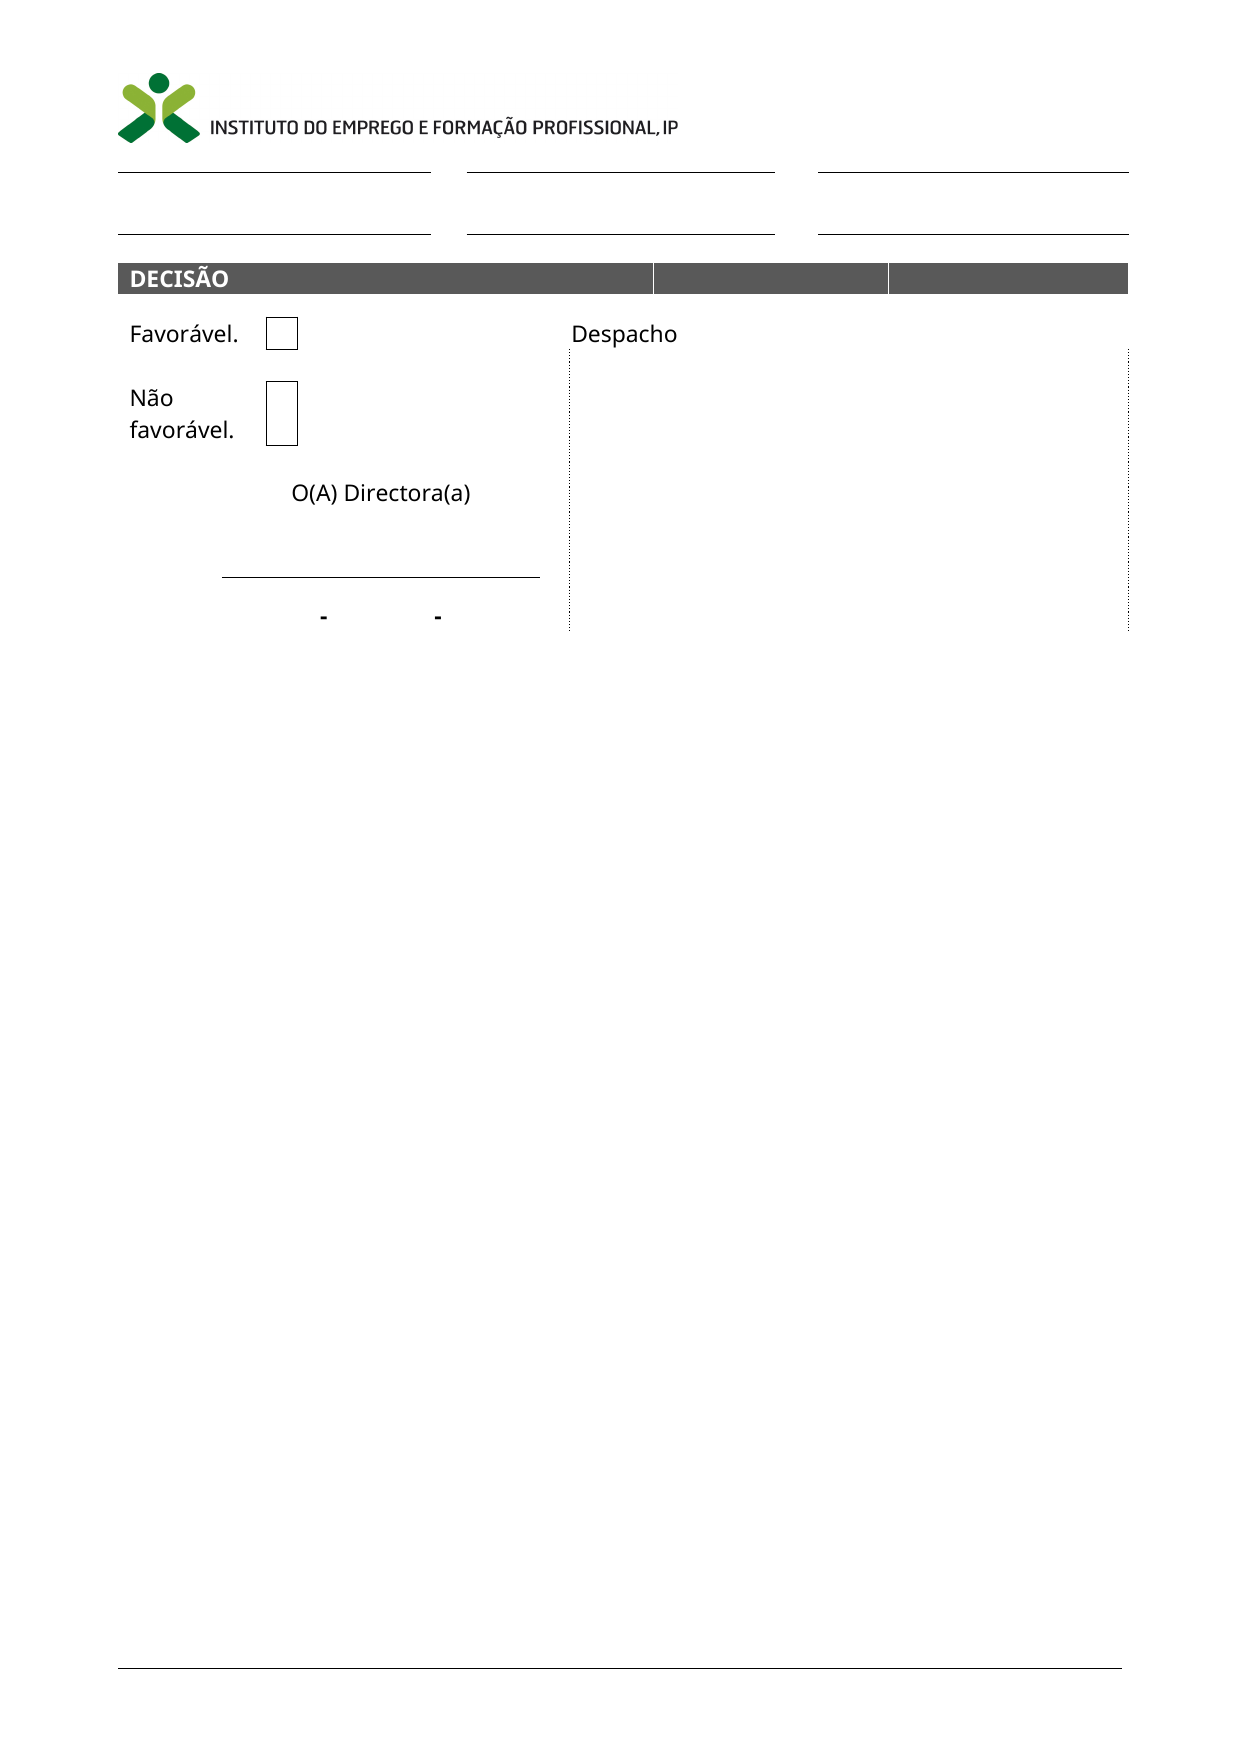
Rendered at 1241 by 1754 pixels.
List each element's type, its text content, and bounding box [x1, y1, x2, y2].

table_cell [1129, 445, 1135, 477]
table_cell [501, 249, 653, 263]
table_cell [431, 171, 467, 234]
table_cell [222, 554, 540, 576]
table_cell [1129, 263, 1135, 294]
table_cell [1129, 317, 1135, 349]
table_cell [771, 294, 893, 317]
table_cell [298, 381, 540, 445]
table_cell Favorável. [118, 317, 266, 349]
table_cell [771, 554, 1128, 576]
table_cell [569, 531, 771, 554]
table_cell [1129, 600, 1135, 631]
table_cell [1129, 234, 1135, 248]
table_cell [1006, 294, 1128, 317]
table_cell [569, 381, 771, 445]
table_cell [298, 531, 540, 554]
table_cell [1006, 349, 1128, 381]
table_cell [893, 294, 1006, 317]
table_cell [921, 263, 1091, 294]
table_cell [771, 349, 893, 381]
table_cell [118, 508, 222, 531]
table_cell [118, 249, 311, 263]
table_cell [222, 294, 266, 317]
table_cell Não favorável. [118, 381, 266, 445]
table_cell [118, 554, 222, 576]
table_cell [1006, 445, 1128, 477]
table_cell - - [222, 600, 540, 631]
table_cell [1006, 381, 1128, 445]
table_cell [686, 235, 745, 248]
table_cell [893, 445, 1006, 477]
table_cell [654, 235, 686, 248]
table_cell [569, 349, 771, 381]
table_cell [893, 576, 1006, 600]
table_cell [540, 349, 569, 381]
table_cell [569, 508, 771, 531]
table_cell [311, 249, 501, 263]
table_cell Despacho [540, 317, 1128, 349]
table_cell [569, 445, 771, 477]
table_cell [1129, 576, 1135, 600]
table_cell [771, 381, 893, 445]
table_cell [745, 263, 888, 294]
table_cell [771, 531, 1128, 554]
table_cell DECISÃO [118, 263, 501, 294]
table_cell [540, 508, 569, 531]
table_cell [771, 508, 893, 531]
table_cell [1091, 249, 1128, 263]
table_cell [1129, 249, 1135, 263]
table_cell [921, 249, 1091, 263]
table_cell [1091, 235, 1128, 248]
table_cell [540, 445, 569, 477]
table_cell [540, 554, 569, 576]
table_cell [1006, 508, 1128, 531]
table_cell [540, 381, 569, 445]
table_cell [298, 317, 540, 349]
table_cell [771, 445, 893, 477]
table_cell [921, 235, 1091, 248]
table_cell [648, 294, 771, 317]
table_cell [818, 173, 1128, 234]
table_cell [540, 477, 569, 508]
table_cell [118, 349, 222, 381]
table_cell [118, 445, 222, 477]
table_cell [889, 249, 921, 263]
table_cell [266, 531, 298, 554]
table_cell [1006, 600, 1128, 631]
table_cell [267, 382, 297, 445]
table_cell [118, 173, 431, 234]
table_cell [266, 446, 298, 477]
table_cell [266, 350, 298, 381]
table_cell [118, 294, 222, 317]
table_cell [686, 249, 745, 263]
table_cell [775, 171, 818, 234]
table_cell [1129, 508, 1135, 531]
table_cell [889, 263, 921, 294]
table_cell [467, 173, 775, 234]
table_cell [771, 477, 1128, 508]
table_cell [1129, 349, 1135, 381]
table_cell [1129, 294, 1135, 317]
table_cell [118, 600, 222, 631]
table_cell [893, 381, 1006, 445]
table_cell [1129, 477, 1135, 508]
table_cell O(A) Directora(a) [222, 477, 540, 508]
table_cell [222, 508, 540, 531]
table_cell [569, 576, 771, 600]
table_cell [1129, 531, 1135, 554]
table_cell [889, 235, 921, 248]
table_cell [893, 508, 1006, 531]
table_cell [1091, 263, 1128, 294]
table_cell [501, 263, 653, 294]
table_cell [222, 349, 266, 381]
table_cell [540, 600, 569, 631]
table_cell [222, 531, 266, 554]
table_cell [893, 600, 1006, 631]
table_cell [222, 578, 540, 600]
table_cell [1129, 554, 1135, 576]
table_cell [266, 294, 298, 317]
table_cell [118, 576, 222, 600]
table_cell [893, 349, 1006, 381]
table_cell [686, 263, 745, 294]
table_cell [1006, 576, 1128, 600]
table_cell [118, 531, 222, 554]
table_cell [771, 576, 893, 600]
table_cell [118, 235, 311, 248]
table_cell [745, 249, 888, 263]
table_cell [654, 263, 686, 294]
table_cell [540, 294, 648, 317]
table_cell [118, 477, 222, 508]
table_cell [771, 600, 893, 631]
table_cell [569, 600, 771, 631]
table_cell [311, 234, 501, 248]
table_cell [298, 294, 540, 317]
table_cell [569, 477, 771, 508]
table_cell [654, 249, 686, 263]
table_cell [745, 234, 888, 248]
table_cell [1129, 381, 1135, 445]
table_cell [298, 445, 540, 477]
table_cell [1129, 171, 1135, 234]
table_cell [267, 318, 297, 349]
table_cell [540, 531, 569, 554]
table_cell [569, 554, 771, 576]
table_cell [501, 235, 653, 248]
table_cell [298, 349, 540, 381]
table_cell [222, 445, 266, 477]
table_cell [540, 576, 569, 600]
